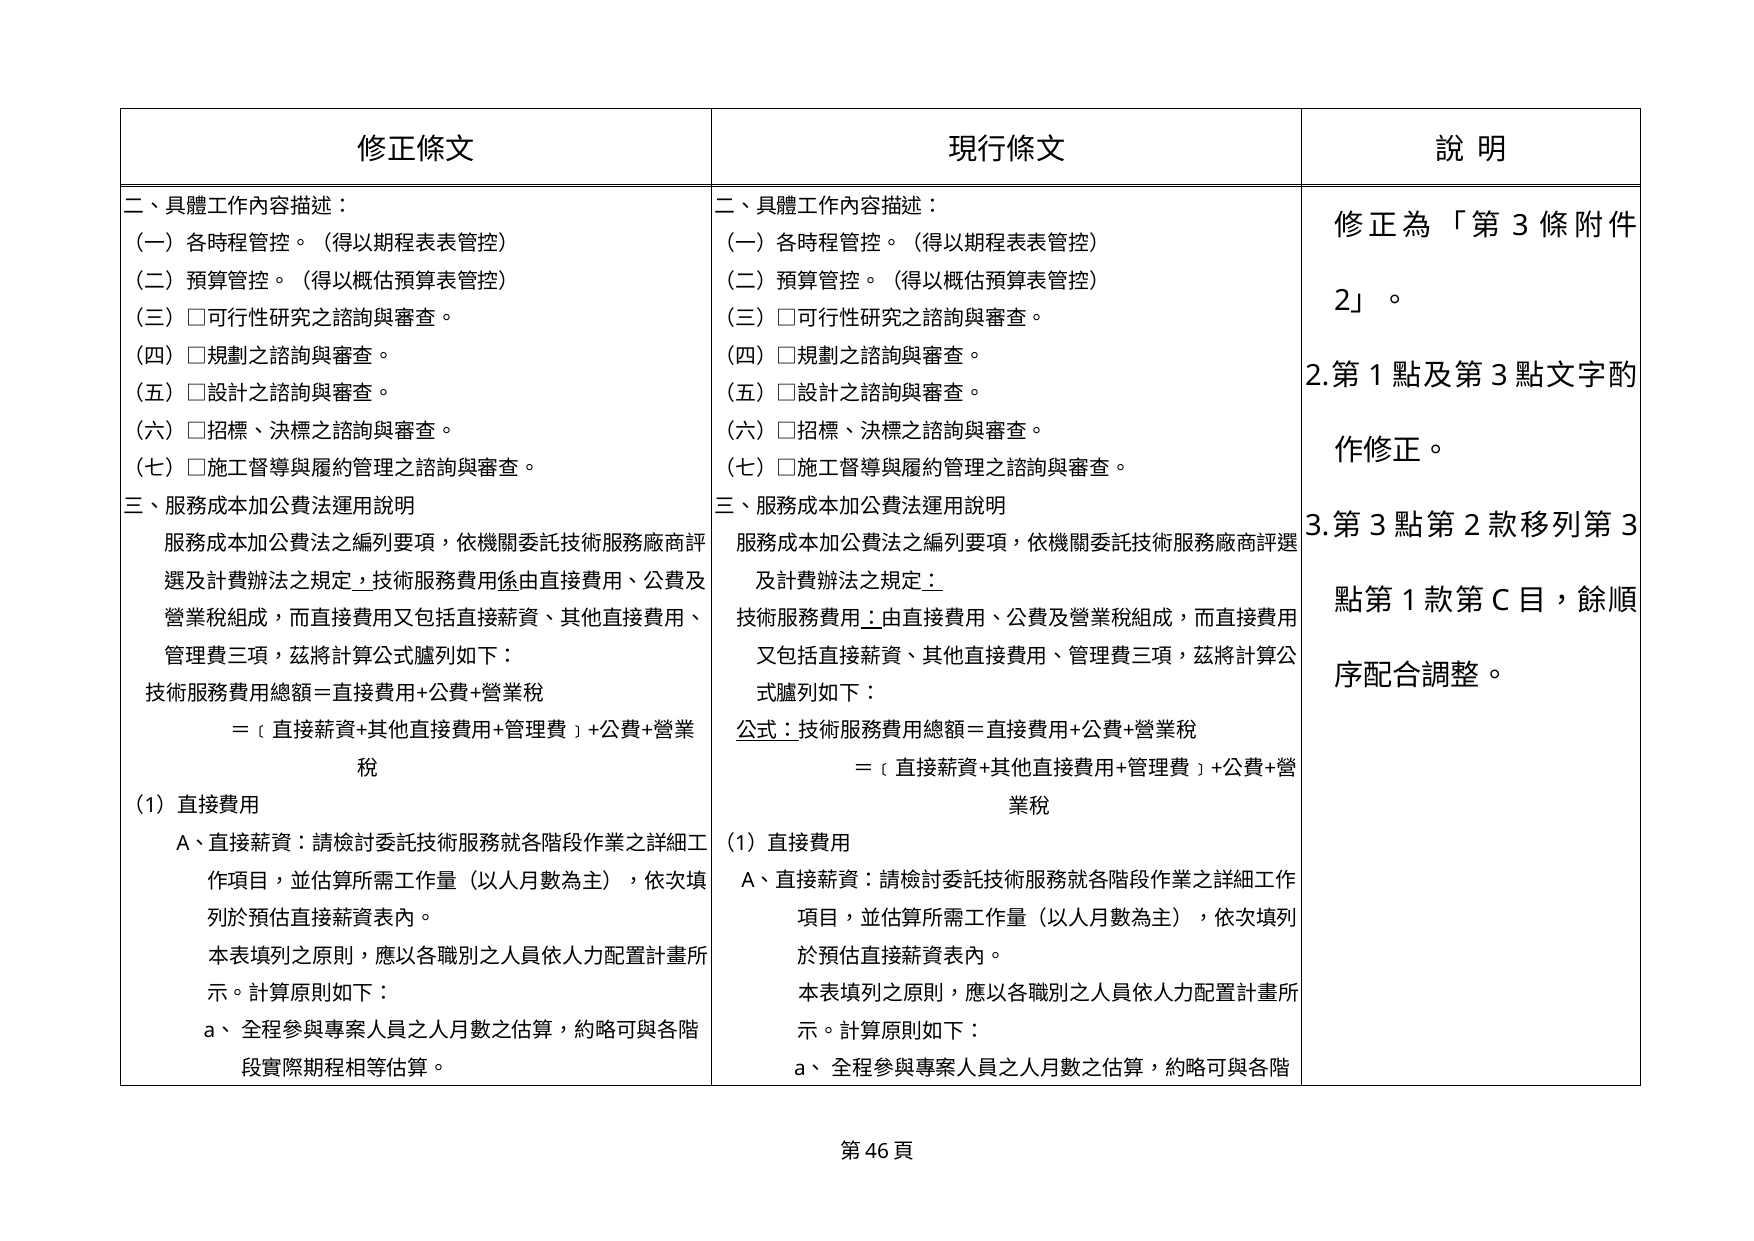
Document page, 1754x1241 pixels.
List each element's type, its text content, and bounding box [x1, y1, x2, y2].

table_header 修正條文 [121, 109, 711, 184]
table_cell 附件二（契約範本第三條） 附註： 一、直接費用小計：直接薪資小計（一）＋其他直接費用小計（二）＋管理費用（三）＝直接費用小計（四） 二、具體工作內容描述： （一）各時程管控。（得以期程表表管控） （二）預算管控。（得以概估預算表管控） （三）□可行性研究之諮詢與審查。 （四）□規劃之諮詢與審查。 （五）□設計之諮詢與審查。 （六）□招標、決標之諮詢與審查。 （七）□施工督導與履約管理之諮詢與審查。 三、服務成本加公費法運用說明 服務成本加公費法之編列要項，依機關委託技術服務廠商評選及計費辦法之規定： 技術服務費用：由直接費用、公費及營業稅組成，而直接費用又包括直接薪資、其他直接費用、管理費三項，茲將計算公式臚列如下： 公式：技術服務費用總額＝直接費用+公費+營業稅 ＝﹝直接薪資+其他直接費用+管理費﹞+公費+營業稅 （1）直接費用 A、直接薪資：請檢討委託技術服務就各階段作業之詳細工作項目，並估算所需工作量（以人月數為主），依次填列於預估直接薪資表內。 本表填列之原則，應以各職別之人員依人力配置計畫所示。計算原則如下： 全程參與專案人員之人月數之估算，約略可與各階段實際期程相等估算。 計畫主持人投入時間，約為全程參與專案人員的4分之1計算；主辦經理1 名應全程投入，並酌增約前與約後服務2至6個月。 專業顧問得視工作性質不同而可酌予調整，惟以不超過全程參與人員的3分之1為原則。 每人月以平均每月180工作小時計，用月報表（TIME SHEET），按實填具每月彙整。 司機等非專案專業人員之薪資不得編入直接費用項下。 B、其他直接費用（請依機關委託技術服務廠商評選及計費辦法第26條第1項第1款第3目規定編列） （2）管理費（請依機關委託技術服務廠商評選及計費辦法第26條第1項第1款第2目規定編列） （3）公費（請依機關委託技術服務廠商評選及計費辦法第26條第1項第2款規定編列）： 公費應為定額且不得大於0.3×（直接費用+管理費） （4）直接薪資＝實際薪資×1.3倍（建議參考工程會網站http://工程技術/工程技術整合/公共工程價格資料庫；1.3倍係依據「機關委託技術服務廠商評選及計費辦法」第26條第1項第1款第1目所載百分比） [712, 187, 1301, 1085]
table_cell 第3條附件2 附註： 一、直接費用小計（四）=直接薪資小計（一）＋其他直接費用小計（二）＋管理費用（三） 二、具體工作內容描述： （一）各時程管控。（得以期程表表管控） （二）預算管控。（得以概估預算表管控） （三）□可行性研究之諮詢與審查。 （四）□規劃之諮詢與審查。 （五）□設計之諮詢與審查。 （六）□招標、決標之諮詢與審查。 （七）□施工督導與履約管理之諮詢與審查。 三、服務成本加公費法運用說明 服務成本加公費法之編列要項，依機關委託技術服務廠商評選及計費辦法之規定，技術服務費用係由直接費用、公費及營業稅組成，而直接費用又包括直接薪資、其他直接費用、管理費三項，茲將計算公式臚列如下： 技術服務費用總額＝直接費用+公費+營業稅 ＝﹝直接薪資+其他直接費用+管理費﹞+公費+營業稅 （1）直接費用 A、直接薪資：請檢討委託技術服務就各階段作業之詳細工作項目，並估算所需工作量（以人月數為主），依次填列於預估直接薪資表內。 本表填列之原則，應以各職別之人員依人力配置計畫所示。計算原則如下： 全程參與專案人員之人月數之估算，約略可與各階段實際期程相等估算。 計畫主持人投入時間，約為全程參與專案人員的4分之1計算；主辦經理1 名應全程投入，並酌增約前與約後服務2至6個月。 專業顧問得視工作性質不同而可酌予調整，惟以不超過全程參與人員的3分之1為原則。 每人月以平均每月180工作小時計，用月報表（TIME SHEET），按實填具每月彙整。 司機等非專案專業人員之薪資不得編入直接費用項下。 B、其他直接費用（請依機關委託技術服務廠商評選及計費辦法第26條第1項第1款第3目規定編列） C、管理費（請依機關委託技術服務廠商評選及計費辦法第26條第1項第1款第2目規定編列） （2）公費（請依機關委託技術服務廠商評選及計費辦法第26條第1項第2款規定編列）： 公費應為定額且不得大於0.3×（直接費用+管理費） （3）直接薪資＝實際薪資×1.3倍（建議參考工程會網站http://工程技術/工程技術整合/公共工程價格資料庫；1.3倍係依據「機關委託技術服務廠商評選及計費辦法」第26條第1項第1款第1目所載百分比） [121, 187, 711, 1085]
table_header 現行條文 [712, 109, 1301, 184]
table_cell 修正為「第3條附件2」。 2.第1點及第3點文字酌作修正。 3.第3點第2款移列第3點第1款第C目，餘順序配合調整。 [1302, 187, 1640, 1085]
table_header 說 明 [1302, 109, 1640, 184]
